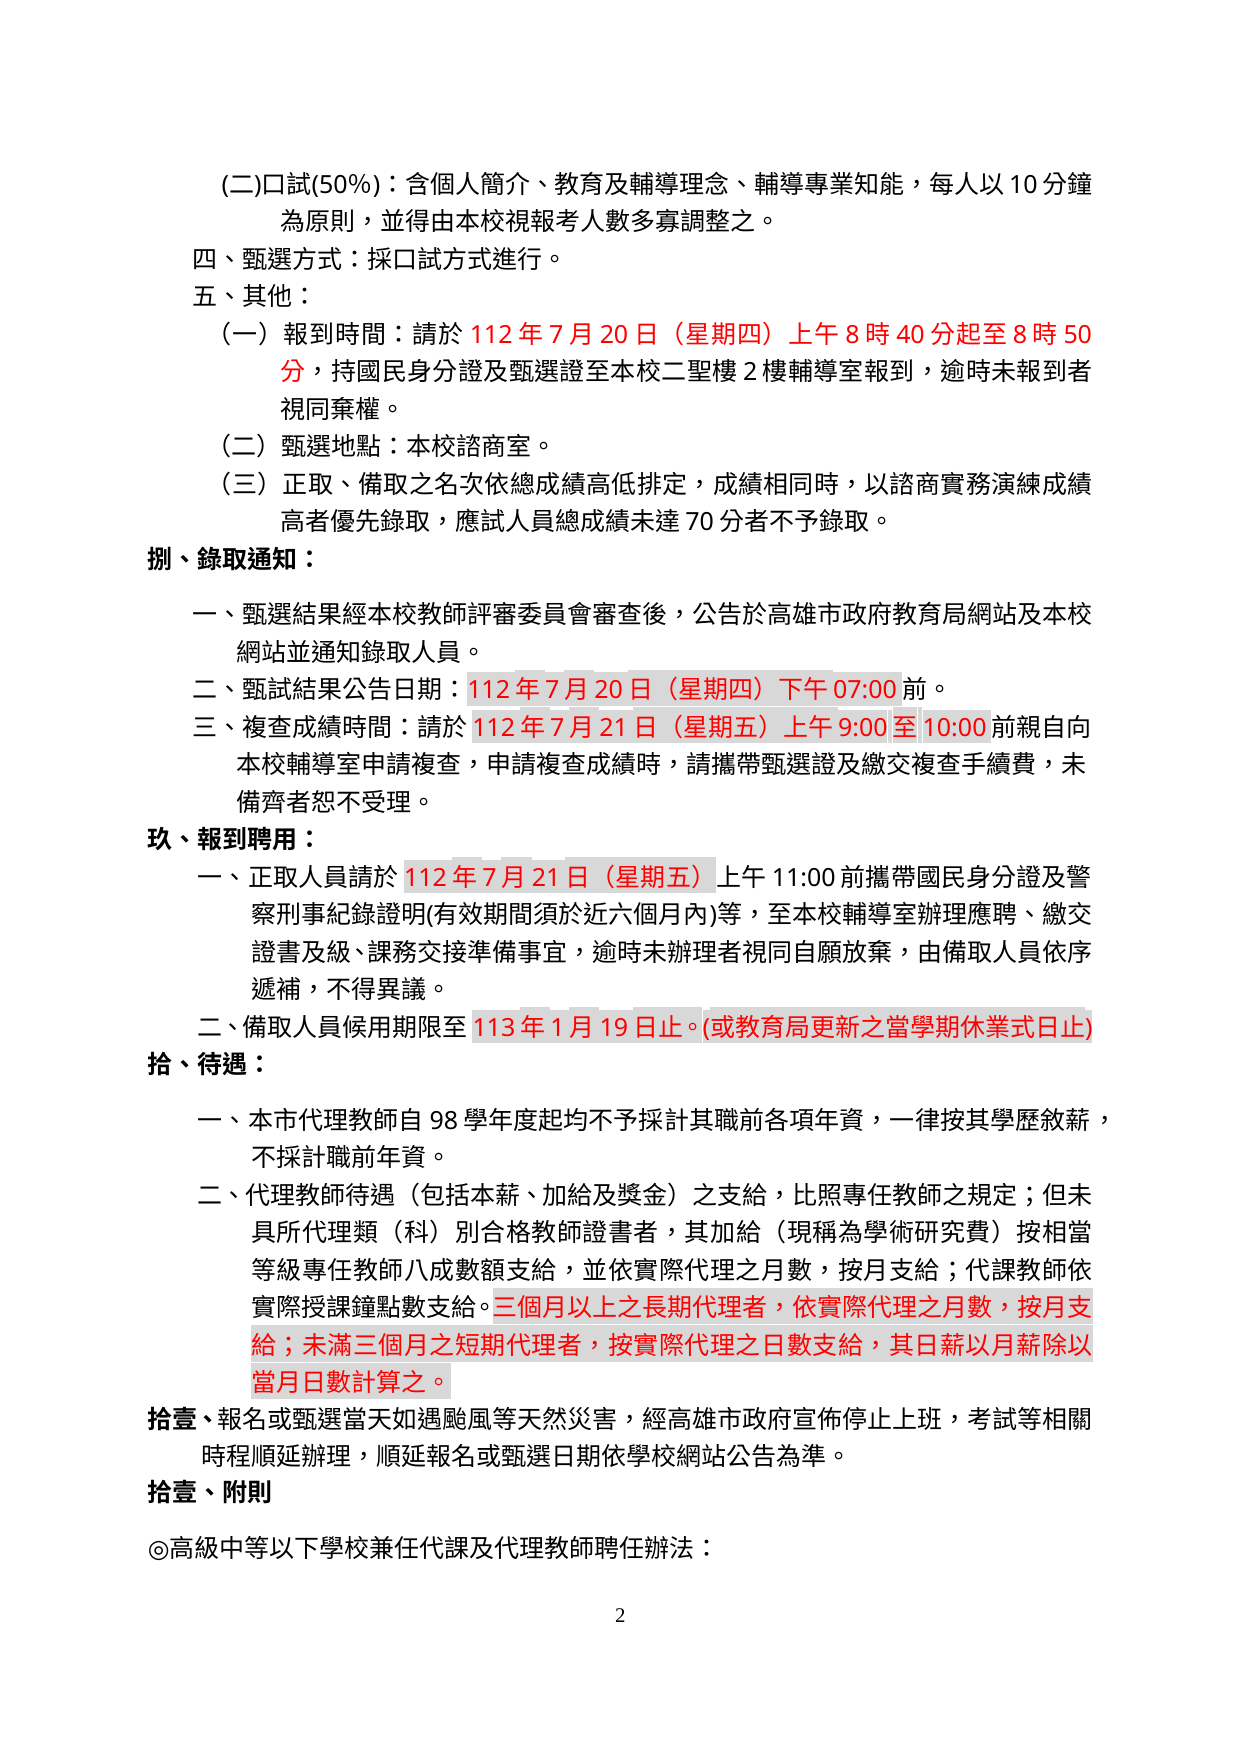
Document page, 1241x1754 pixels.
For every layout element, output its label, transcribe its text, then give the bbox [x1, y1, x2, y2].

text ◎高級中等以下學校兼任代課及代理教師聘任辦法： [148, 1528, 1092, 1565]
text 捌、錄取通知： [148, 538, 1092, 576]
text 拾壹、報名或甄選當天如遇颱風等天然災害，經高雄市政府宣佈停止上班，考試等相關時程順延辦理，順延報名或甄選日期依學校網站公告為準。 [148, 1400, 1092, 1472]
text （二）甄選地點：本校諮商室。 [207, 426, 1092, 463]
text 拾壹、附則 [148, 1472, 1092, 1510]
text （三）正取、備取之名次依總成績高低排定，成績相同時，以諮商實務演練成績高者優先錄取，應試人員總成績未達70分者不予錄取。 [207, 463, 1092, 538]
text 四、甄選方式：採口試方式進行。 [192, 238, 1092, 276]
text (二)口試(50％)：含個人簡介、教育及輔導理念、輔導專業知能，每人以10分鐘為原則，並得由本校視報考人數多寡調整之。 [221, 163, 1092, 238]
text 二、甄試結果公告日期：112年7月20日（星期四）下午07:00前。 [192, 669, 1092, 707]
text 二、備取人員候用期限至113年1月19日止。(或教育局更新之當學期休業式日止) [198, 1007, 1092, 1044]
text 三、複查成績時間：請於112年7月21日（星期五）上午9:00至10:00前親自向本校輔導室申請複查，申請複查成績時，請攜帶甄選證及繳交複查手續費，未備齊者恕不受理。 [192, 707, 1092, 819]
text 拾、待遇： [148, 1044, 1092, 1082]
text 一、甄選結果經本校教師評審委員會審查後，公告於高雄市政府教育局網站及本校網站並通知錄取人員。 [192, 594, 1092, 669]
text 玖、報到聘用： [148, 819, 1092, 857]
text 五、其他： [192, 276, 1092, 313]
text 一、正取人員請於112年7月21日（星期五）上午11:00前攜帶國民身分證及警察刑事紀錄證明(有效期間須於近六個月內)等，至本校輔導室辦理應聘、繳交證書及級、課務交接準備事宜，逾時未辦理者視同自願放棄，由備取人員依序遞補，不得異議。 [198, 857, 1092, 1007]
text 二、代理教師待遇（包括本薪、加給及獎金）之支給，比照專任教師之規定；但未具所代理類（科）別合格教師證書者，其加給（現稱為學術研究費）按相當等級專任教師八成數額支給，並依實際代理之月數，按月支給；代課教師依實際授課鐘點數支給。三個月以上之長期代理者，依實際代理之月數，按月支給；未滿三個月之短期代理者，按實際代理之日數支給，其日薪以月薪除以當月日數計算之。 [198, 1175, 1092, 1400]
text 一、本市代理教師自98學年度起均不予採計其職前各項年資，一律按其學歷敘薪，不採計職前年資。 [198, 1100, 1092, 1175]
text （一）報到時間：請於112年7月20日（星期四）上午8時40分起至8時50分，持國民身分證及甄選證至本校二聖樓2樓輔導室報到，逾時未報到者視同棄權。 [207, 313, 1092, 426]
